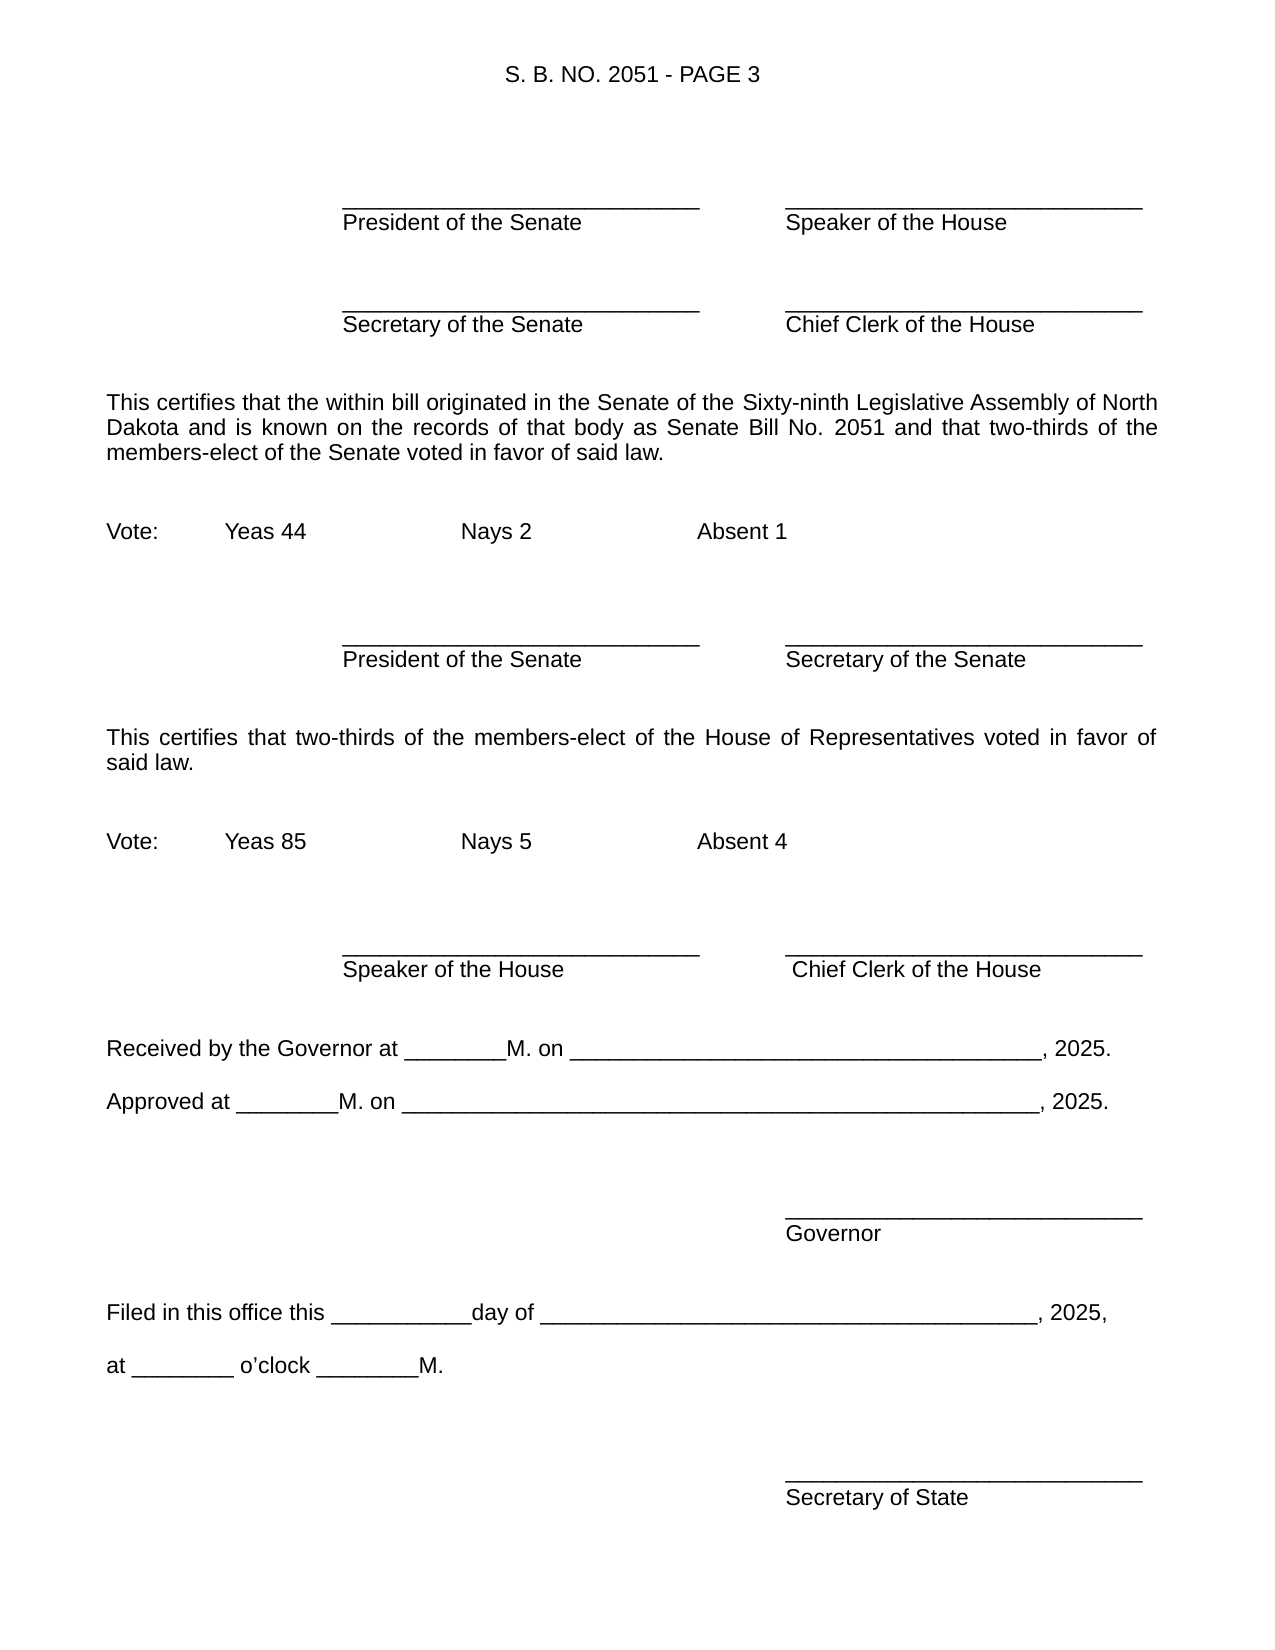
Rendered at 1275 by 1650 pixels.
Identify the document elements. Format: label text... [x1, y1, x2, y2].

text President of the Senate Speaker of the House [106, 211, 1158, 236]
text ____________________________ [106, 1193, 1158, 1220]
text Filed in this office this ___________day of _______________________________________, 2025, [106, 1299, 1158, 1325]
text ____________________________ [106, 1457, 1158, 1483]
text Vote: Yeas 44 Nays 2 Absent 1 [106, 518, 1158, 544]
text at ________ o’clock ________M. [106, 1352, 1158, 1378]
text This certifies that the within bill originated in the Senate of the Sixty-ninth Legislative Assembly of North Dakota and is known on the records of that body as Senate Bill No. 2051 and that two-thirds of the members-elect of the Senate voted in favor of said law. [106, 391, 1158, 465]
text Secretary of State [106, 1483, 1158, 1510]
text ____________________________ ____________________________ [106, 288, 1158, 313]
text Speaker of the House Chief Clerk of the House [106, 958, 1158, 983]
text ____________________________ ____________________________ [106, 186, 1158, 211]
text Secretary of the Senate Chief Clerk of the House [106, 313, 1158, 338]
text This certifies that two-thirds of the members-elect of the House of Representatives voted in favor of said law. [106, 725, 1158, 775]
text Received by the Governor at ________M. on _____________________________________, 2025. [106, 1035, 1158, 1062]
text Approved at ________M. on __________________________________________________, 2025. [106, 1088, 1158, 1114]
text President of the Senate Secretary of the Senate [106, 648, 1158, 673]
text ____________________________ ____________________________ [106, 623, 1158, 648]
text Governor [106, 1220, 1158, 1246]
text Vote: Yeas 85 Nays 5 Absent 4 [106, 828, 1158, 854]
text ____________________________ ____________________________ [106, 933, 1158, 958]
